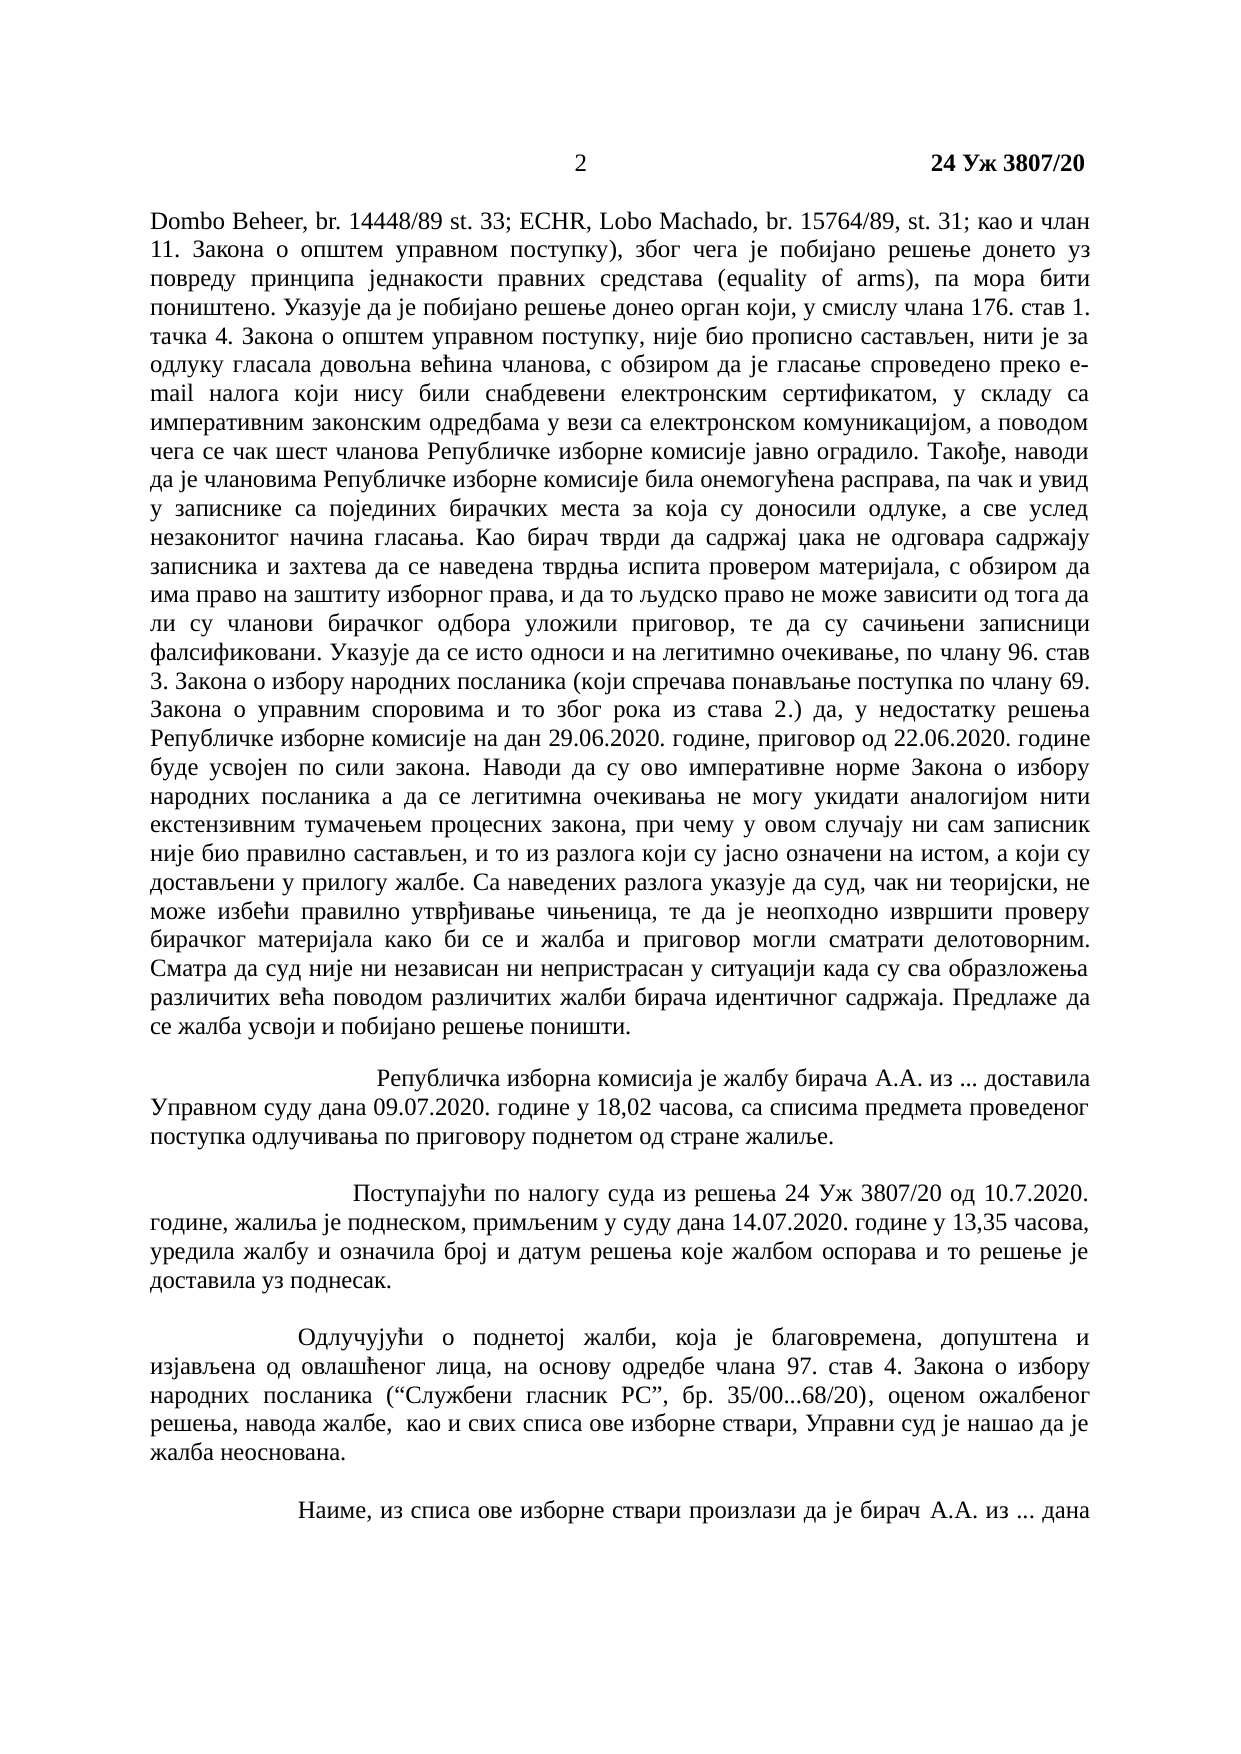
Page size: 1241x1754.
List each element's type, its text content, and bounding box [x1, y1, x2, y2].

text Поступајући по налогу суда из решења 24 Уж 3807/20 од 10.7.2020. године, жалиља је поднеском, примљеним у суду дана 14.07.2020. године у 13,35 часова, уредила жалбу и означила број и датум решења које жалбом оспорава и то решење је доставила уз поднесак. [150, 1178, 1090, 1293]
text Републичка изборна комисија је жалбу бирача А.А. из ... доставила Управном суду дана 09.07.2020. године у 18,02 часова, са списима предмета проведеног поступка одлучивања по приговору поднетом од стране жалиље. [150, 1063, 1090, 1150]
text Dombo Beheer, br. 14448/89 st. 33; ECHR, Lobo Machado, br. 15764/89, st. 31; као и члан 11. Закона о општем управном поступку), због чега је побијано решење донето уз повреду принципа једнакости правних средстава (equality of arms), па мора бити поништено. Указује да је побијано решење донео орган који, у смислу члана 176. став 1. тачка 4. Закона о општем управном поступку, није био прописно састављен, нити је за одлуку гласала довољна већина чланова, с обзиром да је гласање спроведено преко e-mail налога који нису били снабдевени електронским сертификатом, у складу са императивним законским одредбама у вези са електронском комуникацијом, а поводом чега се чак шест чланова Републичке изборне комисије јавно оградило. Такође, наводи да је члановима Републичке изборне комисије била онемогућена расправа, па чак и увид у записнике са појединих бирачких места за која су доносили одлуке, а све услед незаконитог начина гласања. Као бирач тврди да садржај џака не одговара садржају записника и захтева да се наведена тврдња испита провером материјала, с обзиром да има право на заштиту изборног права, и да то људско право не може зависити од тога да ли су чланови бирачког одбора уложили приговор, те да су сачињени записници фалсификовани. Указује да се исто односи и на легитимно очекивање, по члану 96. став 3. Закона о избору народних посланика (који спречава понављање поступка по члану 69. Закона о управним споровима и то због рока из става 2.) да, у недостатку решења Републичке изборне комисије на дан 29.06.2020. године, приговор од 22.06.2020. године буде усвојен по сили закона. Наводи да су ово императивне норме Закона о избору народних посланика а да се легитимна очекивања не могу укидати аналогијом нити екстензивним тумачењем процесних закона, при чему у овом случају ни сам записник није био правилно састављен, и то из разлога који су јасно означени на истом, а који су достављени у прилогу жалбе. Са наведених разлога указује да суд, чак ни теоријски, не може избећи правилно утврђивање чињеница, те да је неопходно извршити проверу бирачког материјала како би се и жалба и приговор могли сматрати делотоворним. Сматра да суд није ни независан ни непристрасан у ситуацији када су сва образложења различитих већа поводом различитих жалби бирача идентичног садржаја. Предлаже да се жалба усвоји и побијано решење поништи. [150, 206, 1090, 1039]
text Наиме, из списа ове изборне ствари произлази да је бирач А.А. из ... дана [150, 1495, 1090, 1523]
text Одлучујући о поднетој жалби, која је благовремена, допуштена и изјављена од овлашћеног лица, на основу одредбе члана 97. став 4. Закона о избору народних посланика (“Службени гласник РС”, бр. 35/00...68/20), оценом ожалбеног решења, навода жалбе, као и свих списа ове изборне ствари, Управни суд је нашао да је жалба неоснована. [150, 1322, 1090, 1466]
